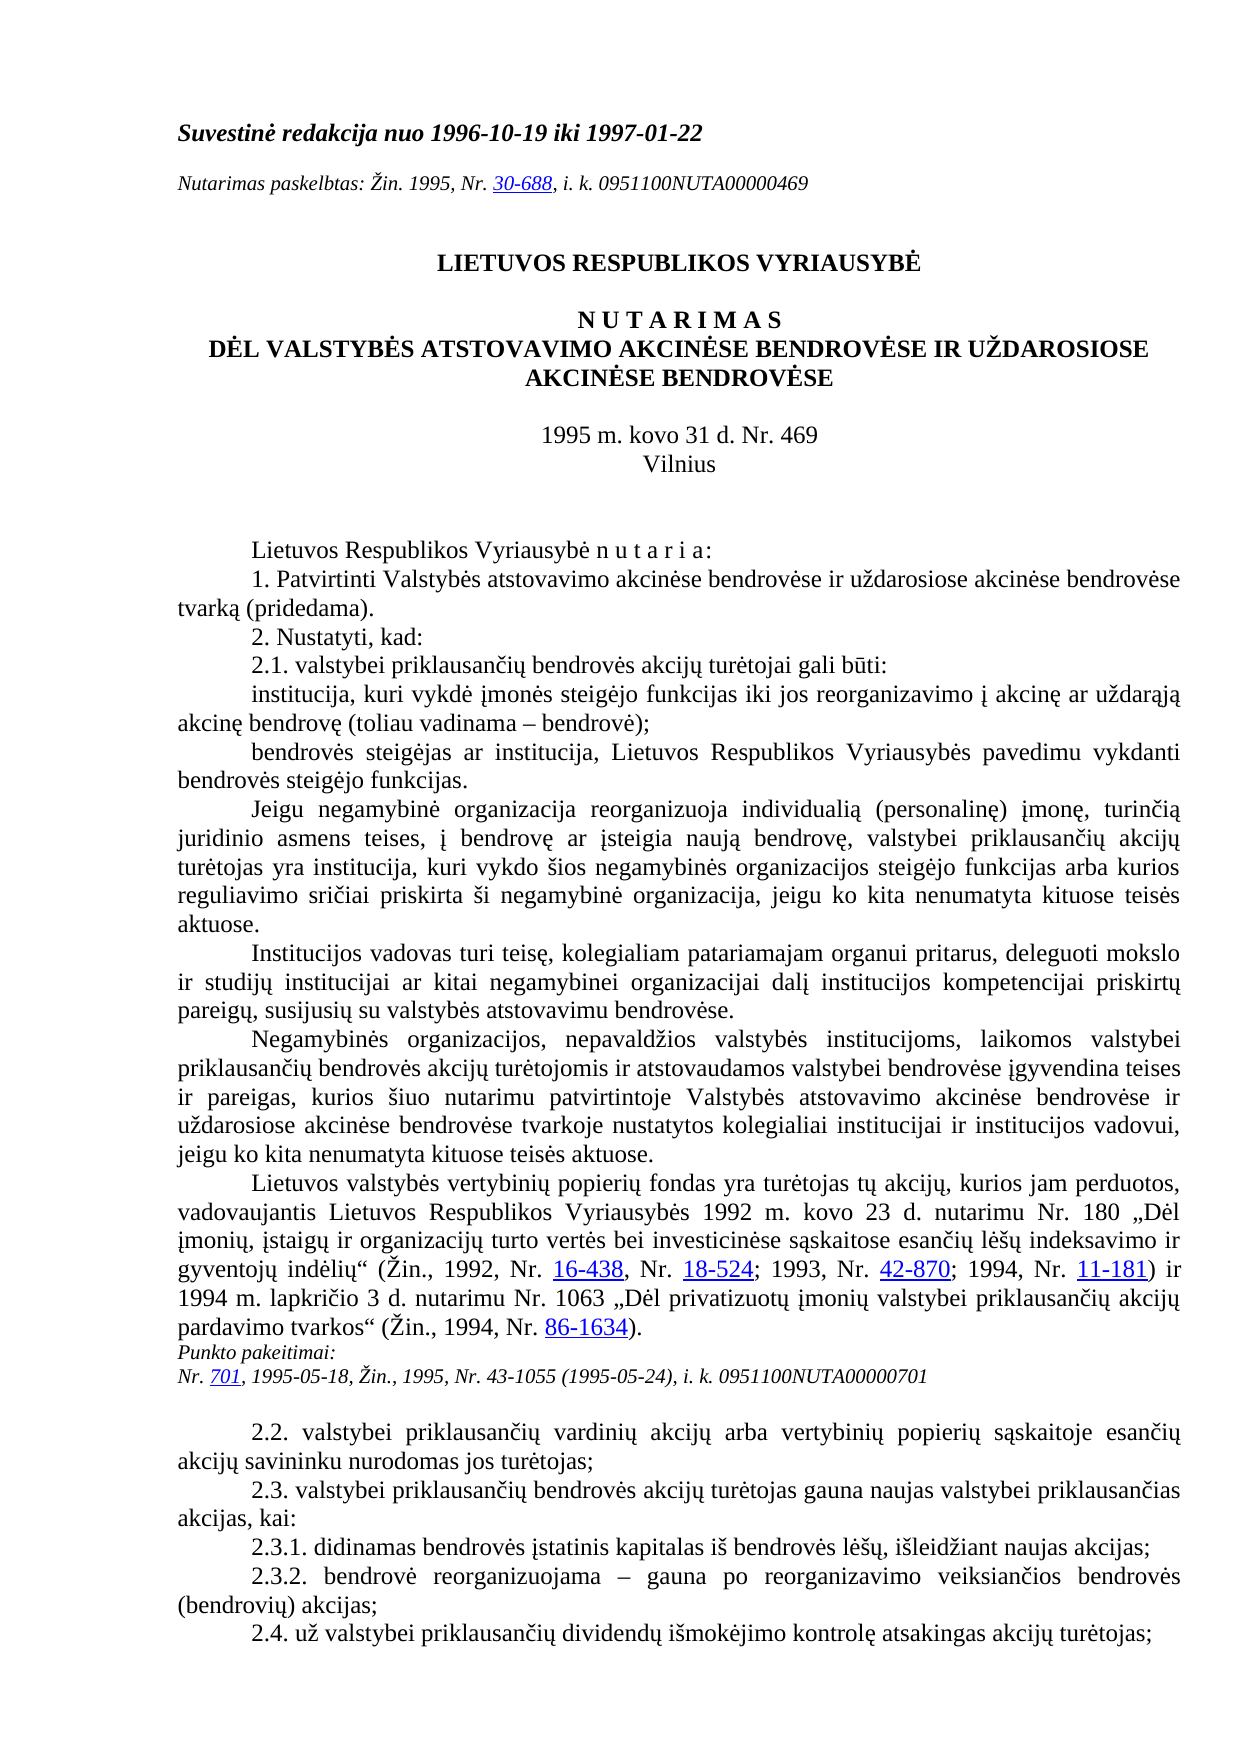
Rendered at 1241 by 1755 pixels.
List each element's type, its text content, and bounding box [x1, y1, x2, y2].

text Nr. 701, 1995-05-18, Žin., 1995, Nr. 43-1055 (1995-05-24), i. k. 0951100NUTA00000701 [177, 1364, 1181, 1388]
text Institucijos vadovas turi teisę, kolegialiam patariamajam organui pritarus, deleguoti mokslo ir studijų institucijai ar kitai negamybinei organizacijai dalį institucijos kompetencijai priskirtų pareigų, susijusių su valstybės atstovavimu bendrovėse. [177, 938, 1181, 1024]
text Negamybinės organizacijos, nepavaldžios valstybės institucijoms, laikomos valstybei priklausančių bendrovės akcijų turėtojomis ir atstovaudamos valstybei bendrovėse įgyvendina teises ir pareigas, kurios šiuo nutarimu patvirtintoje Valstybės atstovavimo akcinėse bendrovėse ir uždarosiose akcinėse bendrovėse tvarkoje nustatytos kolegialiai institucijai ir institucijos vadovui, jeigu ko kita nenumatyta kituose teisės aktuose. [177, 1024, 1181, 1168]
text N U T A R I M A S [177, 305, 1181, 334]
text 2.1. valstybei priklausančių bendrovės akcijų turėtojai gali būti: [177, 650, 1181, 679]
text 1995 m. kovo 31 d. Nr. 469 [177, 420, 1181, 449]
text LIETUVOS RESPUBLIKOS VYRIAUSYBĖ [177, 248, 1181, 277]
text 2.4. už valstybei priklausančių dividendų išmokėjimo kontrolę atsakingas akcijų turėtojas; [177, 1618, 1181, 1647]
text bendrovės steigėjas ar institucija, Lietuvos Respublikos Vyriausybės pavedimu vykdanti bendrovės steigėjo funkcijas. [177, 737, 1181, 794]
text Lietuvos Respublikos Vyriausybė nutaria: [177, 535, 1181, 564]
text DĖL VALSTYBĖS ATSTOVAVIMO AKCINĖSE BENDROVĖSE IR UŽDAROSIOSE AKCINĖSE BENDROVĖSE [177, 334, 1181, 392]
text Jeigu negamybinė organizacija reorganizuoja individualią (personalinę) įmonę, turinčią juridinio asmens teises, į bendrovę ar įsteigia naują bendrovę, valstybei priklausančių akcijų turėtojas yra institucija, kuri vykdo šios negamybinės organizacijos steigėjo funkcijas arba kurios reguliavimo sričiai priskirta ši negamybinė organizacija, jeigu ko kita nenumatyta kituose teisės aktuose. [177, 794, 1181, 938]
text Nutarimas paskelbtas: Žin. 1995, Nr. 30-688, i. k. 0951100NUTA00000469 [177, 171, 1181, 195]
text Vilnius [177, 449, 1181, 478]
text 2.2. valstybei priklausančių vardinių akcijų arba vertybinių popierių sąskaitoje esančių akcijų savininku nurodomas jos turėtojas; [177, 1417, 1181, 1475]
text 2.3. valstybei priklausančių bendrovės akcijų turėtojas gauna naujas valstybei priklausančias akcijas, kai: [177, 1475, 1181, 1532]
text Punkto pakeitimai: [177, 1340, 1181, 1364]
text institucija, kuri vykdė įmonės steigėjo funkcijas iki jos reorganizavimo į akcinę ar uždarąją akcinę bendrovę (toliau vadinama – bendrovė); [177, 679, 1181, 737]
text Suvestinė redakcija nuo 1996-10-19 iki 1997-01-22 [177, 118, 1181, 147]
text 2.3.1. didinamas bendrovės įstatinis kapitalas iš bendrovės lėšų, išleidžiant naujas akcijas; [177, 1532, 1181, 1561]
text Lietuvos valstybės vertybinių popierių fondas yra turėtojas tų akcijų, kurios jam perduotos, vadovaujantis Lietuvos Respublikos Vyriausybės 1992 m. kovo 23 d. nutarimu Nr. 180 „Dėl įmonių, įstaigų ir organizacijų turto vertės bei investicinėse sąskaitose esančių lėšų indeksavimo ir gyventojų indėlių“ (Žin., 1992, Nr. 16-438, Nr. 18-524; 1993, Nr. 42-870; 1994, Nr. 11-181) ir 1994 m. lapkričio 3 d. nutarimu Nr. 1063 „Dėl privatizuotų įmonių valstybei priklausančių akcijų pardavimo tvarkos“ (Žin., 1994, Nr. 86-1634). [177, 1168, 1181, 1340]
text 1. Patvirtinti Valstybės atstovavimo akcinėse bendrovėse ir uždarosiose akcinėse bendrovėse tvarką (pridedama). [177, 564, 1181, 622]
text 2. Nustatyti, kad: [177, 622, 1181, 650]
text 2.3.2. bendrovė reorganizuojama – gauna po reorganizavimo veiksiančios bendrovės (bendrovių) akcijas; [177, 1561, 1181, 1618]
